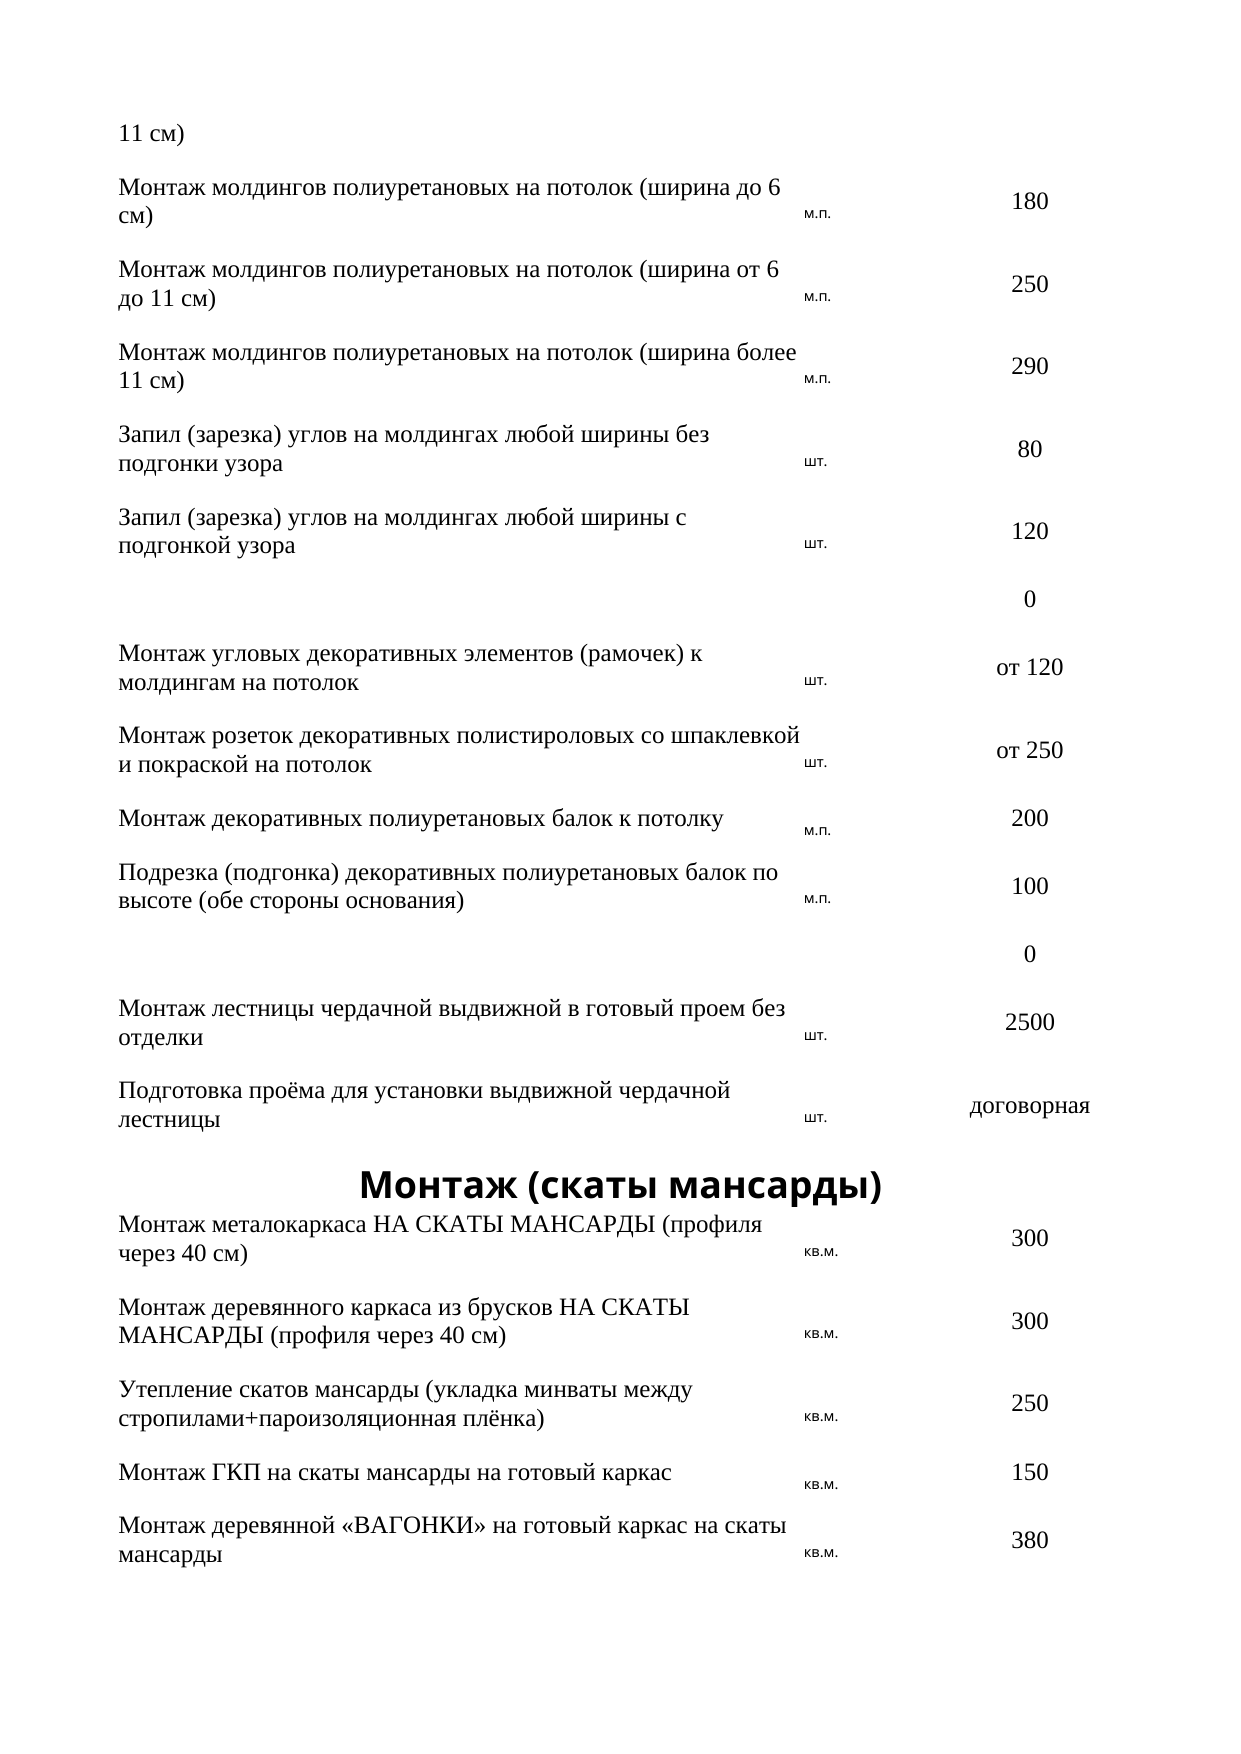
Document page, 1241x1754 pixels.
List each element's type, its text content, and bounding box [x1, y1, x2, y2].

table_cell 11 см) [118, 118, 803, 172]
table_cell м.п. [804, 337, 938, 419]
table_cell Монтаж (скаты мансарды) [118, 1158, 1122, 1209]
table_cell 0 [938, 939, 1122, 993]
table_cell Монтаж угловых декоративных элементов (рамочек) к молдингам на потолок [118, 638, 803, 721]
table_cell м.п. [804, 803, 938, 857]
table_cell Монтаж деревянного каркаса из брусков НА СКАТЫ МАНСАРДЫ (профиля через 40 см) [118, 1292, 803, 1374]
table_cell Запил (зарезка) углов на молдингах любой ширины без подгонки узора [118, 419, 803, 502]
table_cell Монтаж декоративных полиуретановых балок к потолку [118, 803, 803, 857]
table_cell 100 [938, 857, 1122, 939]
table_cell договорная [938, 1076, 1122, 1158]
table_cell шт. [804, 638, 938, 721]
table_cell шт. [804, 1076, 938, 1158]
table_cell шт. [804, 721, 938, 803]
table_cell Утепление скатов мансарды (укладка минваты между стропилами+пароизоляционная плёнка) [118, 1374, 803, 1457]
table_cell Монтаж молдингов полиуретановых на потолок (ширина более 11 см) [118, 337, 803, 419]
table_cell [118, 939, 803, 993]
table_cell Монтаж лестницы чердачной выдвижной в готовый проем без отделки [118, 993, 803, 1076]
table_cell Подрезка (подгонка) декоративных полиуретановых балок по высоте (обе стороны основания) [118, 857, 803, 939]
table_cell 0 [938, 584, 1122, 638]
table_cell 200 [938, 803, 1122, 857]
table_cell [938, 118, 1122, 172]
table_cell Монтаж металокаркаса НА СКАТЫ МАНСАРДЫ (профиля через 40 см) [118, 1209, 803, 1292]
table_cell шт. [804, 993, 938, 1076]
table_cell 250 [938, 1374, 1122, 1457]
table_cell 120 [938, 502, 1122, 584]
table_cell 300 [938, 1209, 1122, 1292]
table_cell от 250 [938, 721, 1122, 803]
table_cell кв.м. [804, 1510, 938, 1593]
table_cell кв.м. [804, 1209, 938, 1292]
table_cell 2500 [938, 993, 1122, 1076]
table_cell шт. [804, 419, 938, 502]
table_cell Подготовка проёма для установки выдвижной чердачной лестницы [118, 1076, 803, 1158]
table_cell м.п. [804, 254, 938, 337]
table_cell Монтаж молдингов полиуретановых на потолок (ширина до 6 см) [118, 172, 803, 254]
table_cell Монтаж ГКП на скаты мансарды на готовый каркас [118, 1457, 803, 1510]
table_cell Монтаж деревянной «ВАГОНКИ» на готовый каркас на скаты мансарды [118, 1510, 803, 1593]
table_cell 290 [938, 337, 1122, 419]
table_cell 80 [938, 419, 1122, 502]
table_cell 180 [938, 172, 1122, 254]
table_cell от 120 [938, 638, 1122, 721]
table_cell [804, 939, 938, 993]
table_cell Монтаж молдингов полиуретановых на потолок (ширина от 6 до 11 см) [118, 254, 803, 337]
table_cell [118, 584, 803, 638]
table_cell 380 [938, 1510, 1122, 1593]
table_cell 250 [938, 254, 1122, 337]
table_cell кв.м. [804, 1292, 938, 1374]
table_cell кв.м. [804, 1457, 938, 1510]
table_cell м.п. [804, 857, 938, 939]
table_cell кв.м. [804, 1374, 938, 1457]
table_cell 300 [938, 1292, 1122, 1374]
table_cell Запил (зарезка) углов на молдингах любой ширины с подгонкой узора [118, 502, 803, 584]
table_cell Монтаж розеток декоративных полистироловых со шпаклевкой и покраской на потолок [118, 721, 803, 803]
table_cell 150 [938, 1457, 1122, 1510]
table_cell [804, 118, 938, 172]
table_cell [804, 584, 938, 638]
table_cell м.п. [804, 172, 938, 254]
table_cell шт. [804, 502, 938, 584]
